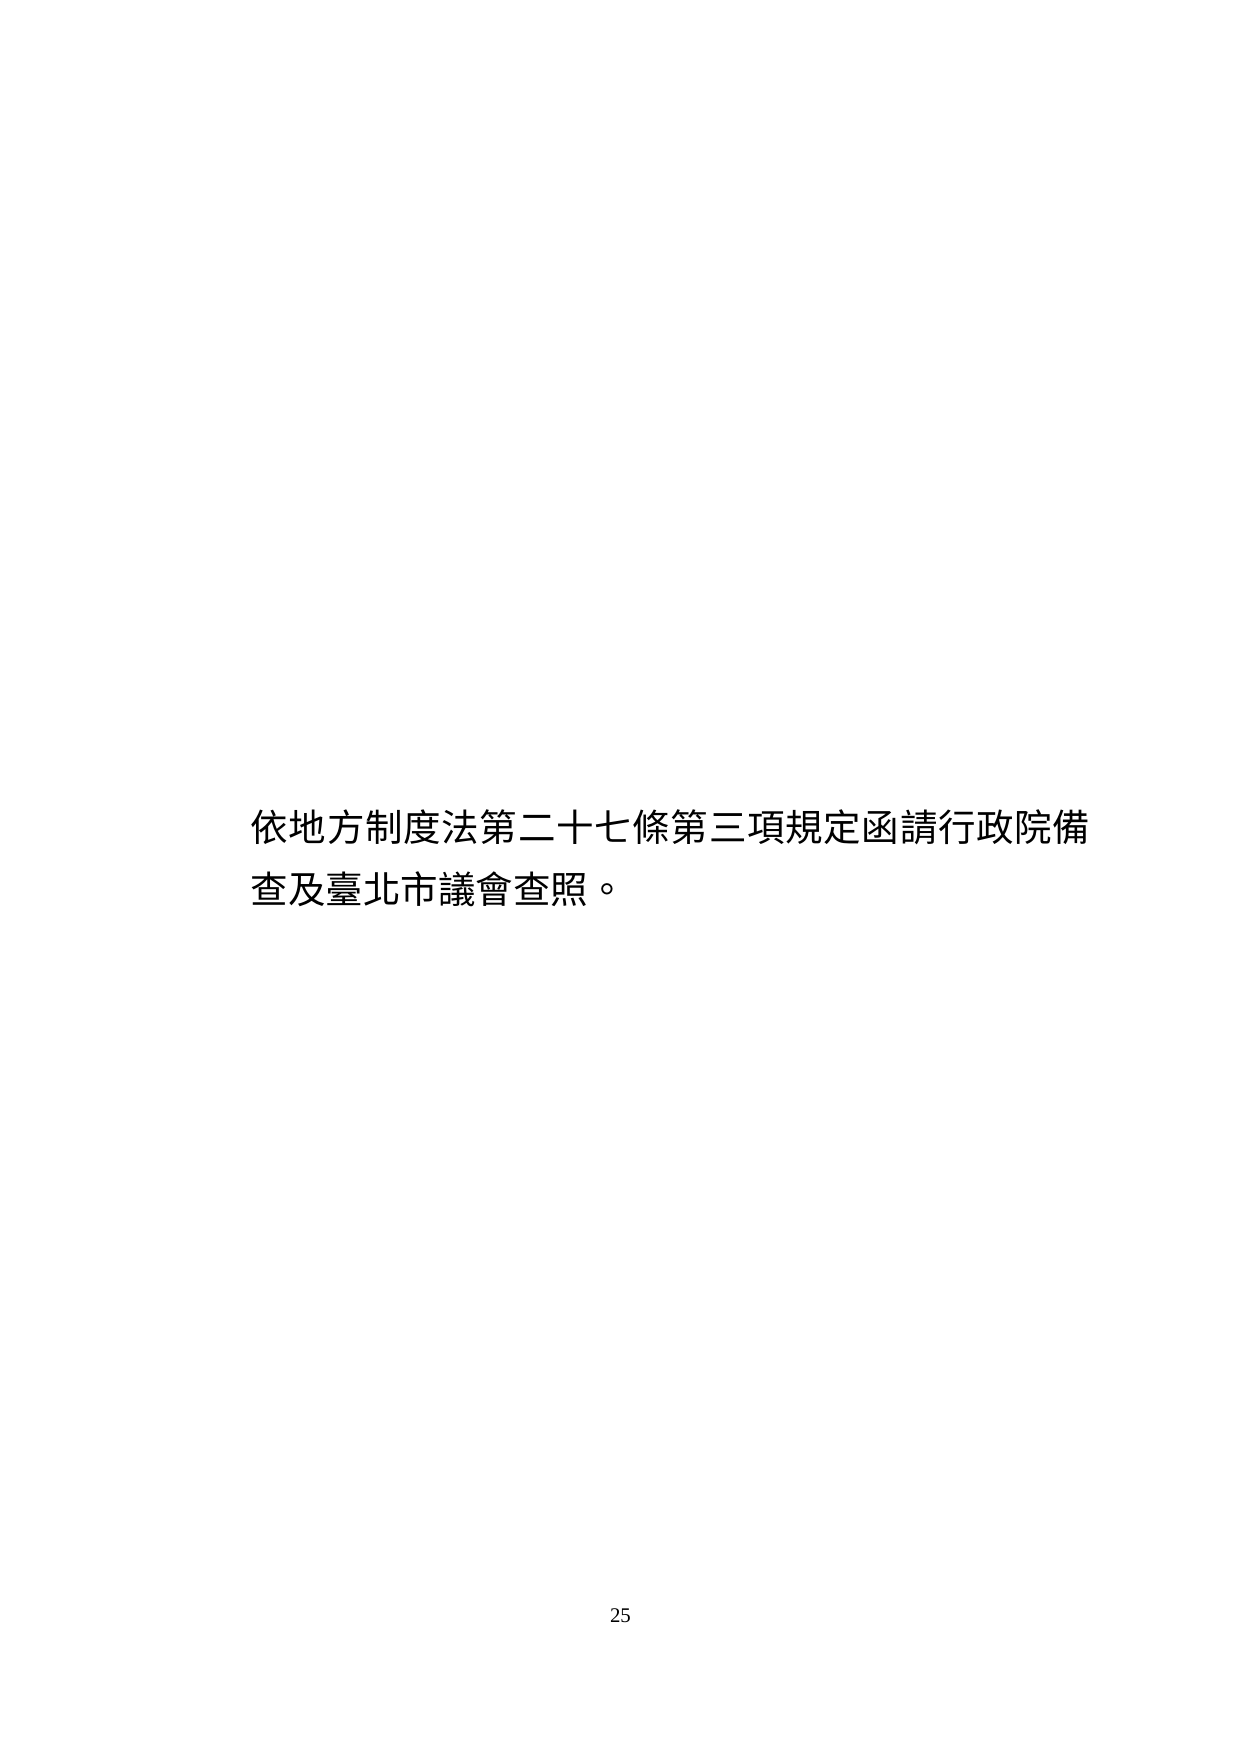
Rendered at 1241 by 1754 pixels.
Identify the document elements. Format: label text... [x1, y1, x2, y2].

text 擬辦：擬提請審議通過後，辦理後續發布事宜；俟發布後，依地方制度法第二十七條第三項規定函請行政院備查及臺北市議會查照。 [133, 783, 1092, 908]
